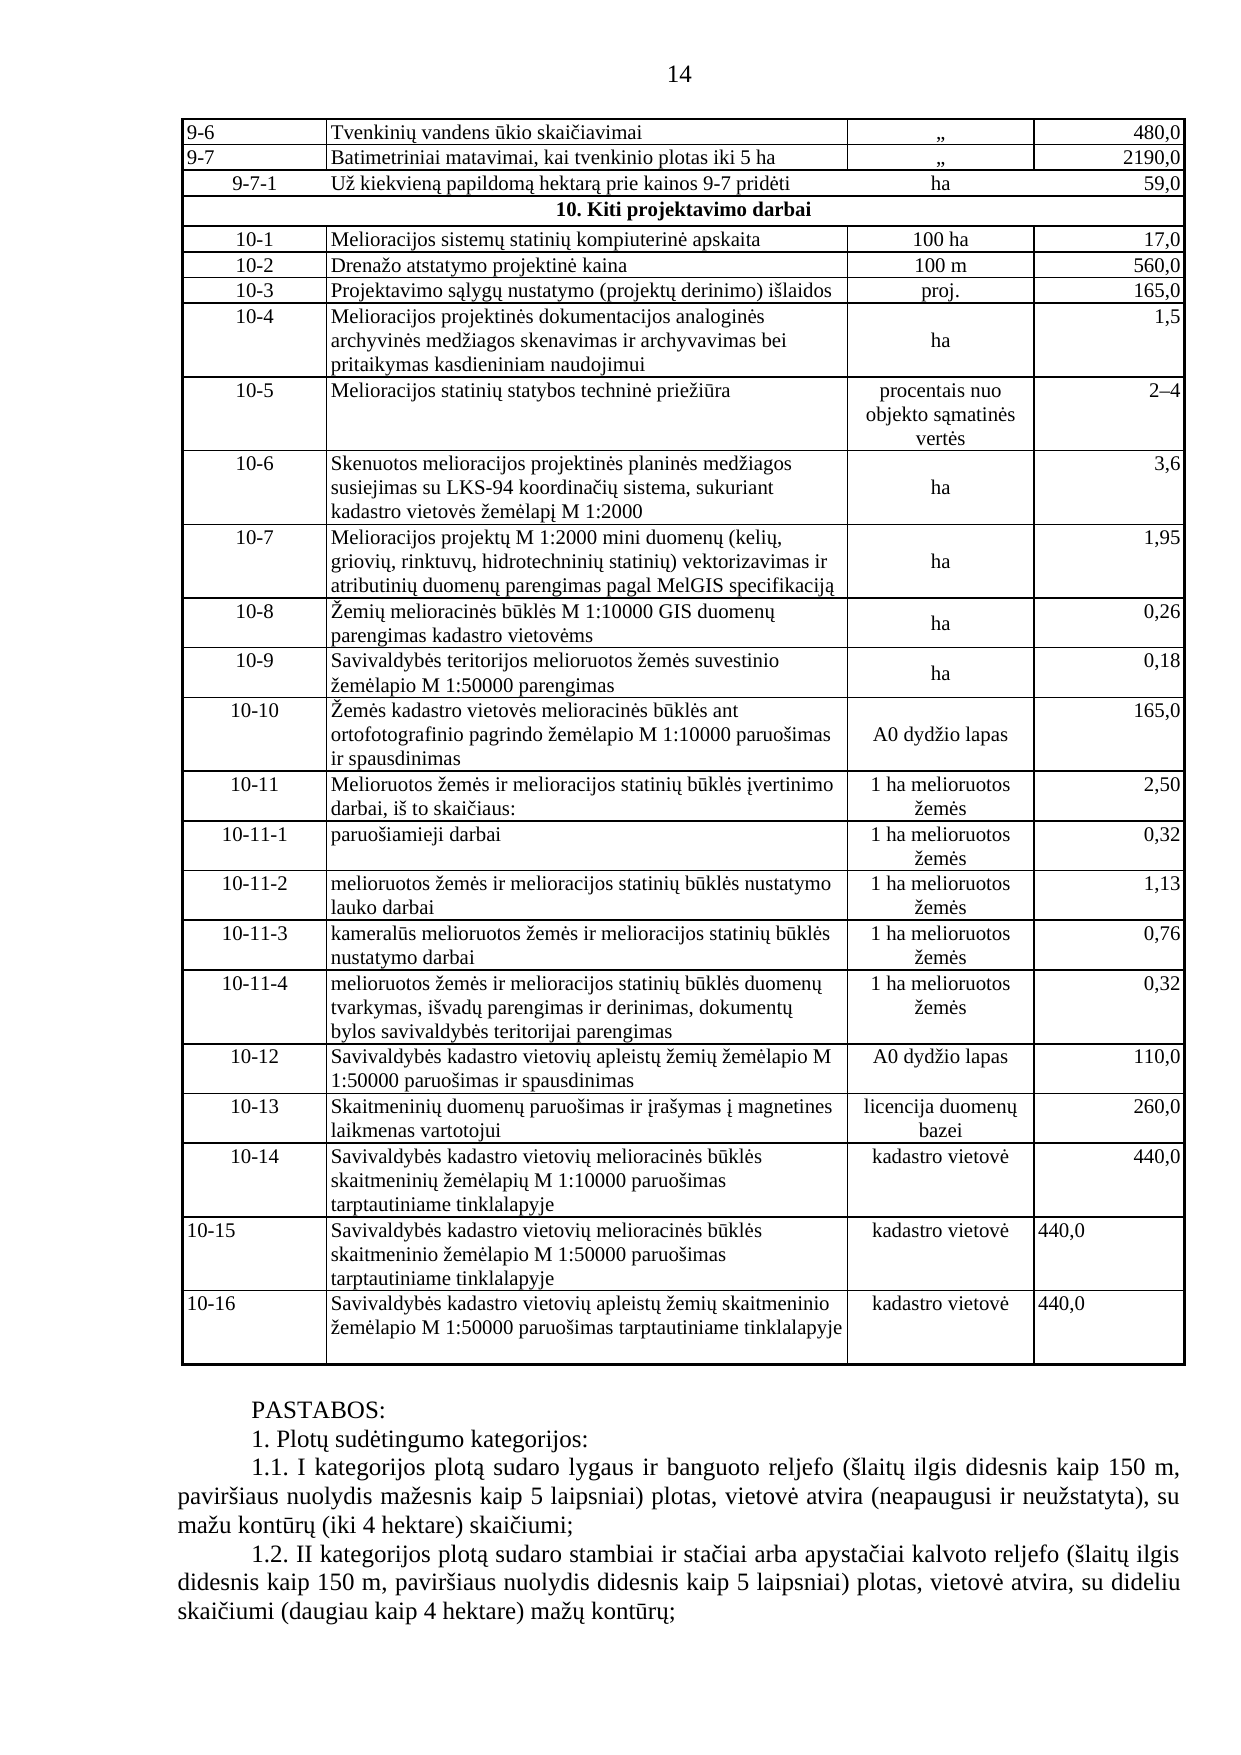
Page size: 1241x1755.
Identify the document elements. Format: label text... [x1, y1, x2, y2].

table_cell Savivaldybės kadastro vietovių apleistų žemių skaitmeninio žemėlapio M 1:50000 paruošimas tarptautiniame tinklalapyje [327, 1291, 847, 1363]
table_cell 440,0 [1035, 1291, 1183, 1363]
table_cell 9-7 [322, 145, 326, 169]
table_cell 10-13 [184, 1094, 326, 1142]
table_cell 10-14 [184, 1144, 326, 1216]
table_cell ha [848, 648, 1033, 697]
table_cell 10-5 [184, 378, 326, 450]
table_cell [174, 796, 181, 820]
table_cell ha [1029, 171, 1034, 195]
table_cell [174, 1118, 181, 1142]
table_cell 10-3 [322, 278, 326, 302]
text PASTABOS: [177, 1395, 1181, 1424]
table_cell 10-8 [184, 599, 326, 647]
table_cell [174, 1068, 181, 1092]
text 1.2. II kategorijos plotą sudaro stambiai ir stačiai arba apystačiai kalvoto reljefo (šlaitų ilgis didesnis kaip 150 m, paviršiaus nuolydis didesnis kaip 5 laipsniai) plotas, vietovė atvira, su dideliu skaičiumi (daugiau kaip 4 hektare) mažų kontūrų; [177, 1539, 1181, 1625]
table_cell 1 ha melioruotos žemės [848, 971, 1033, 1043]
table_cell 10. Kiti projektavimo darbai [184, 197, 1183, 225]
table_cell kadastro vietovė [848, 1218, 1033, 1290]
table_cell 10-11-2 [184, 871, 326, 919]
table_cell 0,32 [1035, 822, 1183, 870]
table_cell 1,5 [1035, 304, 1183, 376]
table_cell [174, 1315, 181, 1363]
table_cell [174, 1168, 181, 1216]
table_cell 440,0 [1035, 1144, 1183, 1216]
table_cell [174, 672, 181, 697]
table_cell „ [848, 145, 1033, 169]
table_cell 59,0 [1034, 171, 1038, 195]
text 1. Plotų sudėtingumo kategorijos: [177, 1424, 1181, 1452]
table_cell 0,76 [1035, 921, 1183, 969]
table_cell [174, 722, 181, 770]
table_cell 10-16 [184, 1291, 326, 1363]
table_cell ha [848, 304, 1033, 376]
table_cell kadastro vietovė [848, 1291, 1033, 1363]
table_cell 10-7 [184, 525, 326, 597]
table_cell A0 dydžio lapas [848, 1045, 1033, 1092]
table_cell [174, 549, 181, 597]
table_cell 10-11 [184, 772, 326, 820]
table_cell 0,32 [1035, 971, 1183, 1043]
table_cell [174, 623, 181, 647]
table_cell 10-11-3 [184, 921, 326, 969]
table_cell 0,26 [1035, 599, 1183, 647]
table_cell 2–4 [1035, 378, 1183, 450]
table_cell 10-11-1 [184, 822, 326, 870]
table_cell [174, 328, 181, 376]
table_cell 10-1 [322, 227, 326, 251]
table_cell ha [848, 599, 1033, 647]
table_cell 9-6 [322, 120, 326, 144]
table_cell 10-2 [322, 253, 326, 277]
table_cell 10-9 [184, 648, 326, 697]
table_cell [174, 895, 181, 919]
table_cell 165,0 [1035, 698, 1183, 770]
table_cell 10-12 [184, 1045, 326, 1092]
table_cell [174, 1242, 181, 1290]
text 1.1. I kategorijos plotą sudaro lygaus ir banguoto reljefo (šlaitų ilgis didesnis kaip 150 m, paviršiaus nuolydis mažesnis kaip 5 laipsniai) plotas, vietovė atvira (neapaugusi ir neužstatyta), su mažu kontūrų (iki 4 hektare) skaičiumi; [177, 1452, 1181, 1539]
table_cell A0 dydžio lapas [848, 698, 1033, 770]
table_cell [174, 402, 181, 450]
table_cell 0,18 [1035, 648, 1183, 697]
table_cell Melioracijos statinių statybos techninė priežiūra [327, 378, 847, 450]
table_cell [174, 475, 181, 523]
table_cell 1,95 [1035, 525, 1183, 597]
table_cell 10-10 [184, 698, 326, 770]
table_cell „ [848, 120, 1033, 144]
table_cell 10-15 [184, 1218, 326, 1290]
table_cell ha [848, 525, 1033, 597]
table_cell 10-11-4 [184, 971, 326, 1043]
table_cell 10-6 [184, 451, 326, 523]
table_cell ha [847, 171, 851, 195]
table_cell [174, 995, 181, 1043]
table_cell 1,13 [1035, 871, 1183, 919]
table_cell 440,0 [1035, 1218, 1183, 1290]
table_cell kadastro vietovė [848, 1144, 1033, 1216]
table_cell [174, 846, 181, 870]
table_cell 10-4 [184, 304, 326, 376]
table_cell paruošiamieji darbai [327, 822, 847, 870]
table_cell 2,50 [1035, 772, 1183, 820]
table_cell [174, 945, 181, 969]
table_cell 110,0 [1035, 1045, 1183, 1092]
table_cell 260,0 [1035, 1094, 1183, 1142]
table_cell ha [848, 451, 1033, 523]
table_cell 3,6 [1035, 451, 1183, 523]
